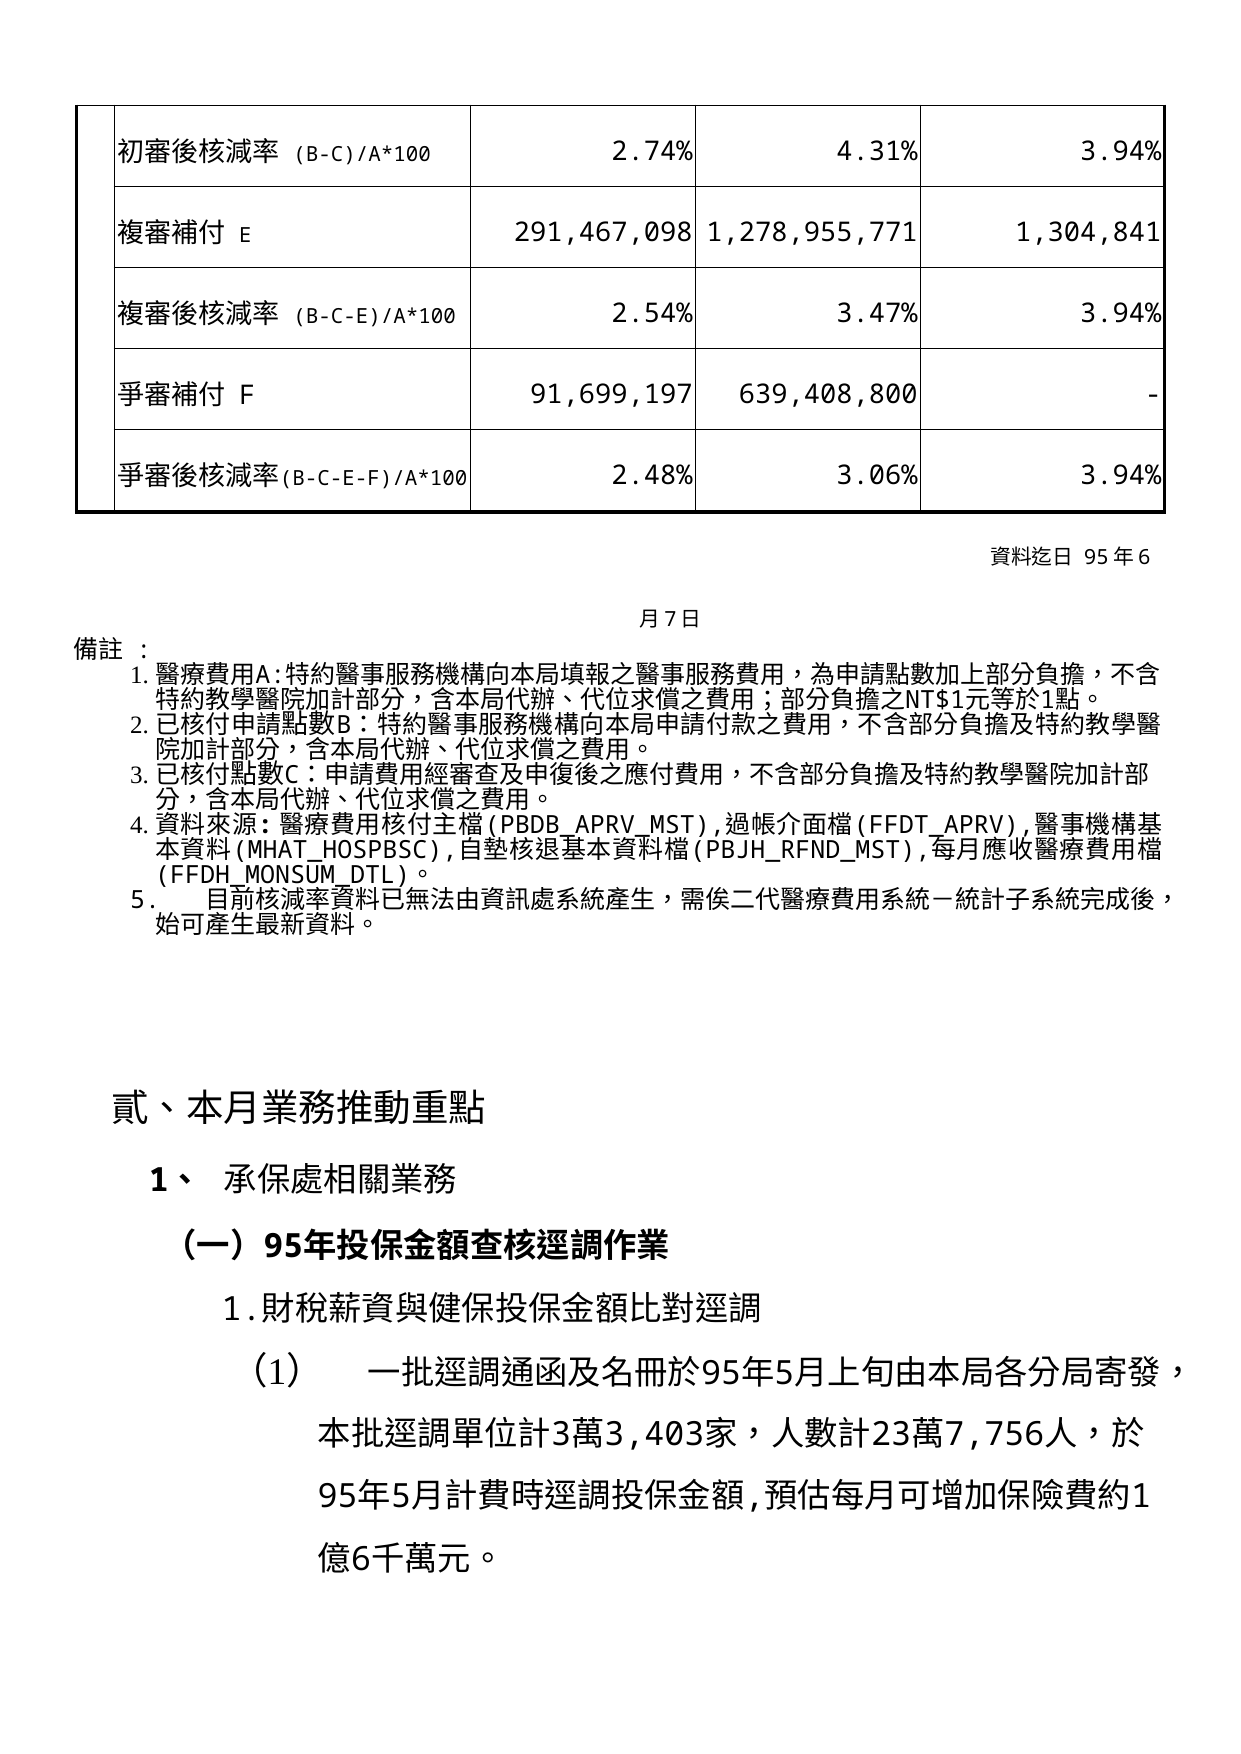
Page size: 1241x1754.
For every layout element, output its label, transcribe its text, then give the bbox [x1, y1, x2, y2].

text 1.財稅薪資與健保投保金額比對逕調 [204, 1264, 1162, 1326]
table_cell 初審後核減率 (B-C)/A*100 [115, 106, 470, 186]
table_cell [78, 106, 114, 510]
list 已核付點數C：申請費用經審查及申復後之應付費用，不含部分負擔及特約教學醫院加計部分，含本局代辦、代位求償之費用。 [130, 763, 1162, 813]
table_cell 3.94% [921, 268, 1163, 348]
table_cell 1,304,841 [921, 187, 1163, 267]
table_cell 複審後核減率 (B-C-E)/A*100 [115, 268, 470, 348]
table_cell 爭審補付 F [115, 349, 470, 429]
table_cell - [921, 349, 1163, 429]
list 醫療費用A:特約醫事服務機構向本局填報之醫事服務費用，為申請點數加上部分負擔，不含特約教學醫院加計部分，含本局代辦、代位求償之費用；部分負擔之NT$1元等於1點。 [130, 663, 1162, 713]
text 資料迄日 95年6月7日 [178, 514, 1162, 638]
table_cell 1,278,955,771 [696, 187, 920, 267]
table_cell 3.94% [921, 106, 1163, 186]
list 已核付申請點數B：特約醫事服務機構向本局申請付款之費用，不含部分負擔及特約教學醫院加計部分，含本局代辦、代位求償之費用。 [130, 713, 1162, 763]
list 一批逕調通函及名冊於95年5月上旬由本局各分局寄發，本批逕調單位計3萬3,403家，人數計23萬7,756人，於95年5月計費時逕調投保金額,預估每月可增加保險費約1億6千萬元。 [230, 1326, 1162, 1576]
table_cell 3.94% [921, 430, 1163, 510]
table_cell 3.47% [696, 268, 920, 348]
list 承保處相關業務 [122, 1153, 1162, 1201]
text 貳、本月業務推動重點 [111, 1063, 1162, 1126]
table_cell 2.74% [471, 106, 695, 186]
table_cell 3.06% [696, 430, 920, 510]
table_cell 爭審後核減率(B-C-E-F)/A*100 [115, 430, 470, 510]
table_cell 639,408,800 [696, 349, 920, 429]
table_cell 2.54% [471, 268, 695, 348]
table_cell 91,699,197 [471, 349, 695, 429]
table_cell 291,467,098 [471, 187, 695, 267]
table_cell 複審補付 E [115, 187, 470, 267]
table_cell 4.31% [696, 106, 920, 186]
text （一）95年投保金額查核逕調作業 [163, 1201, 1162, 1264]
table_cell 2.48% [471, 430, 695, 510]
list 目前核減率資料已無法由資訊處系統產生，需俟二代醫療費用系統－統計子系統完成後，始可產生最新資料。 [130, 888, 1162, 938]
list 資料來源: 醫療費用核付主檔(PBDB_APRV_MST),過帳介面檔(FFDT_APRV),醫事機構基本資料(MHAT_HOSPBSC),自墊核退基本資料檔(PBJH_RFND_MST),每月應收醫療費用檔(FFDH_MONSUM_DTL)。 [130, 813, 1162, 888]
text 備註 : [55, 638, 1162, 663]
